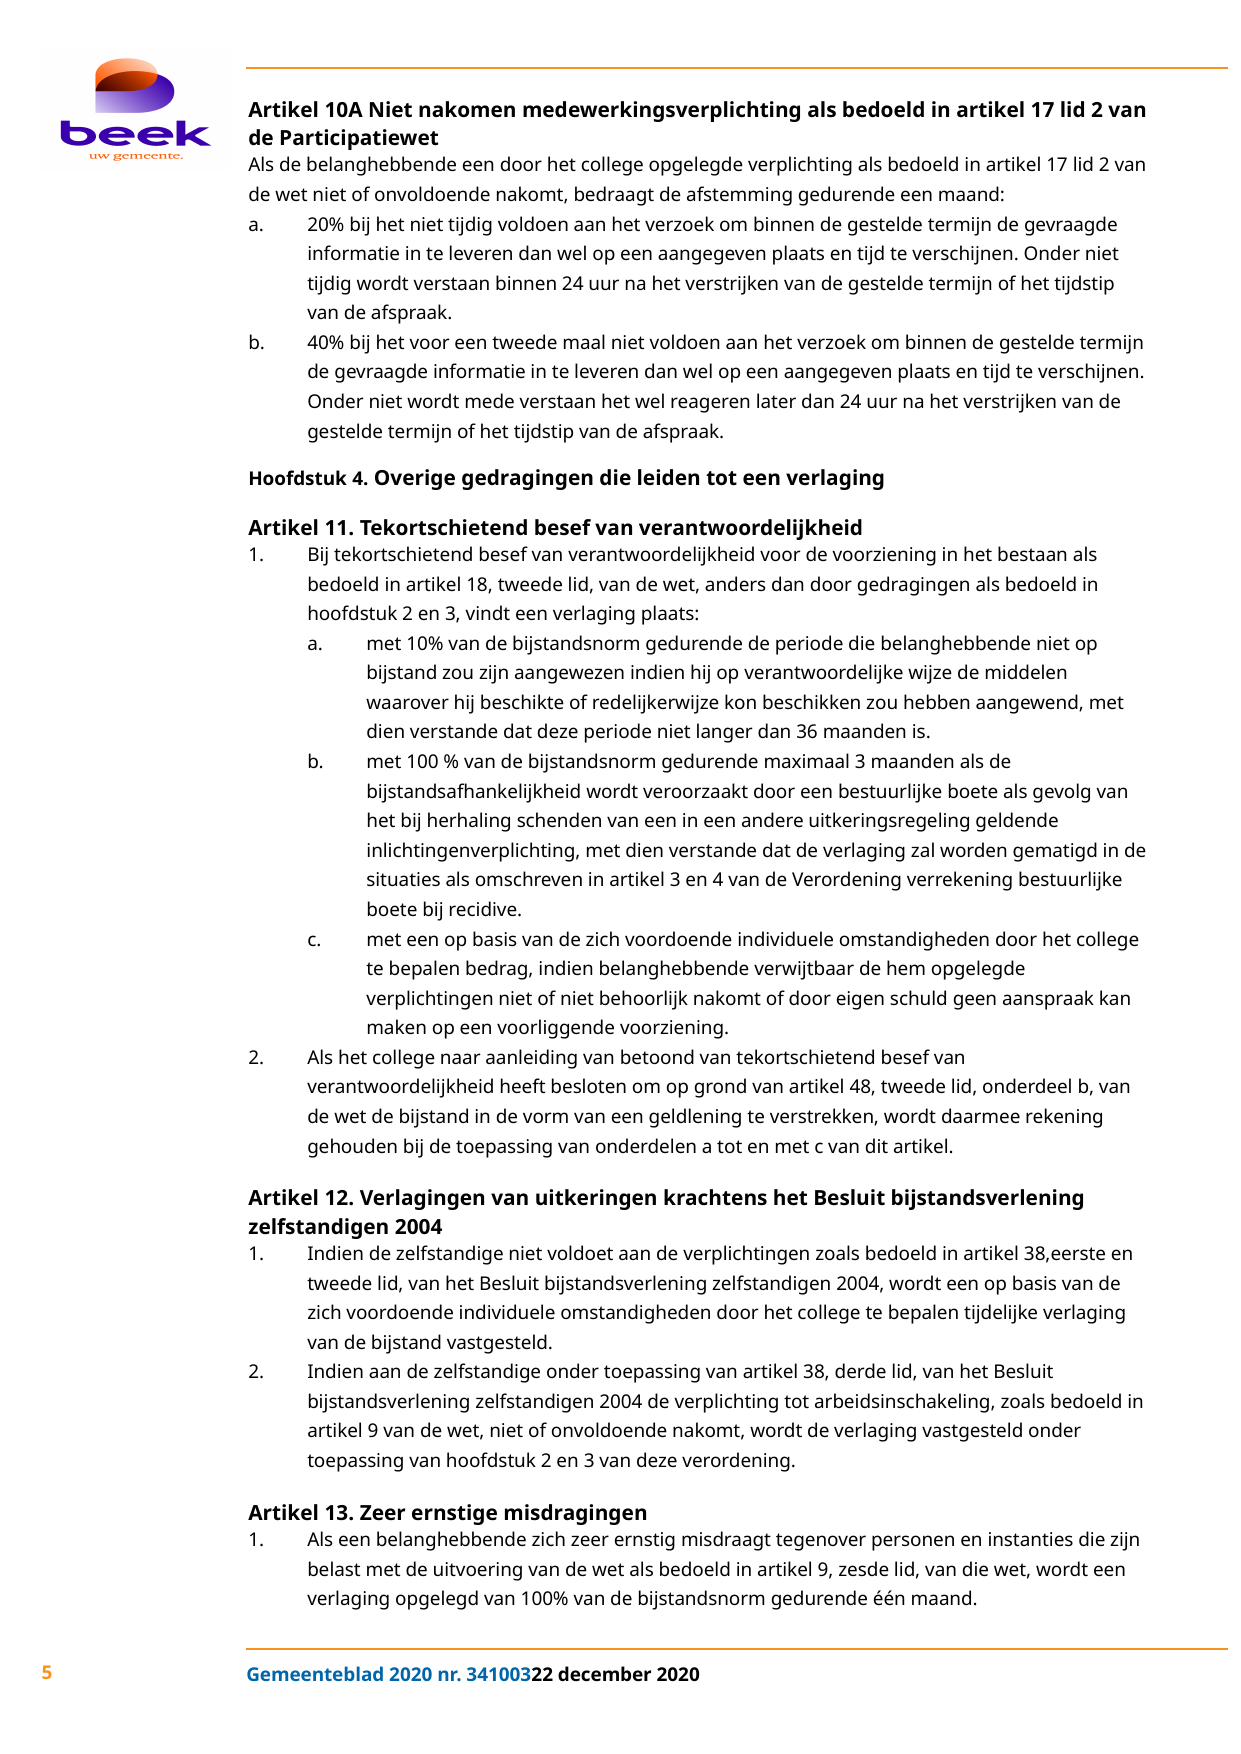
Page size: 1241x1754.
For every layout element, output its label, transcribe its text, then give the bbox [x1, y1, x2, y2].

list Als een belanghebbende zich zeer ernstig misdraagt tegenover personen en instanties die zijn belast met de uitvoering van de wet als bedoeld in artikel 9, zesde lid, van die wet, wordt een verlaging opgelegd van 100% van de bijstandsnorm gedurende één maand. [248, 1526, 1152, 1611]
picture [41, 47, 231, 172]
text Hoofdstuk 4. Overige gedragingen die leiden tot een verlaging [248, 463, 1152, 492]
text Als de belanghebbende een door het college opgelegde verplichting als bedoeld in artikel 17 lid 2 van de wet niet of onvoldoende nakomt, bedraagt de afstemming gedurende een maand: [248, 152, 1152, 207]
list met een op basis van de zich voordoende individuele omstandigheden door het college te bepalen bedrag, indien belanghebbende verwijtbaar de hem opgelegde verplichtingen niet of niet behoorlijk nakomt of door eigen schuld geen aanspraak kan maken op een voorliggende voorziening. [307, 926, 1152, 1040]
list Bij tekortschietend besef van verantwoordelijkheid voor de voorziening in het bestaan als bedoeld in artikel 18, tweede lid, van de wet, anders dan door gedragingen als bedoeld in hoofdstuk 2 en 3, vindt een verlaging plaats: [248, 541, 1152, 626]
list 40% bij het voor een tweede maal niet voldoen aan het verzoek om binnen de gestelde termijn de gevraagde informatie in te leveren dan wel op een aangegeven plaats en tijd te verschijnen. Onder niet wordt mede verstaan het wel reageren later dan 24 uur na het verstrijken van de gestelde termijn of het tijdstip van de afspraak. [248, 329, 1152, 444]
list Indien aan de zelfstandige onder toepassing van artikel 38, derde lid, van het Besluit bijstandsverlening zelfstandigen 2004 de verplichting tot arbeidsinschakeling, zoals bedoeld in artikel 9 van de wet, niet of onvoldoende nakomt, wordt de verlaging vastgesteld onder toepassing van hoofdstuk 2 en 3 van deze verordening. [248, 1358, 1152, 1473]
text Artikel 10A Niet nakomen medewerkingsverplichting als bedoeld in artikel 17 lid 2 van de Participatiewet [248, 95, 1152, 152]
text Artikel 11. Tekortschietend besef van verantwoordelijkheid [248, 513, 1152, 541]
list met 100 % van de bijstandsnorm gedurende maximaal 3 maanden als de bijstandsafhankelijkheid wordt veroorzaakt door een bestuurlijke boete als gevolg van het bij herhaling schenden van een in een andere uitkeringsregeling geldende inlichtingenverplichting, met dien verstande dat de verlaging zal worden gematigd in de situaties als omschreven in artikel 3 en 4 van de Verordening verrekening bestuurlijke boete bij recidive. [307, 748, 1152, 922]
text Artikel 13. Zeer ernstige misdragingen [248, 1498, 1152, 1526]
list 20% bij het niet tijdig voldoen aan het verzoek om binnen de gestelde termijn de gevraagde informatie in te leveren dan wel op een aangegeven plaats en tijd te verschijnen. Onder niet tijdig wordt verstaan binnen 24 uur na het verstrijken van de gestelde termijn of het tijdstip van de afspraak. [248, 211, 1152, 325]
list Indien de zelfstandige niet voldoet aan de verplichtingen zoals bedoeld in artikel 38,eerste en tweede lid, van het Besluit bijstandsverlening zelfstandigen 2004, wordt een op basis van de zich voordoende individuele omstandigheden door het college te bepalen tijdelijke verlaging van de bijstand vastgesteld. [248, 1240, 1152, 1355]
list Als het college naar aanleiding van betoond van tekortschietend besef van verantwoordelijkheid heeft besloten om op grond van artikel 48, tweede lid, onderdeel b, van de wet de bijstand in de vorm van een geldlening te verstrekken, wordt daarmee rekening gehouden bij de toepassing van onderdelen a tot en met c van dit artikel. [248, 1044, 1152, 1159]
list met 10% van de bijstandsnorm gedurende de periode die belanghebbende niet op bijstand zou zijn aangewezen indien hij op verantwoordelijke wijze de middelen waarover hij beschikte of redelijkerwijze kon beschikken zou hebben aangewend, met dien verstande dat deze periode niet langer dan 36 maanden is. [307, 630, 1152, 744]
text Artikel 12. Verlagingen van uitkeringen krachtens het Besluit bijstandsverlening zelfstandigen 2004 [248, 1183, 1152, 1240]
